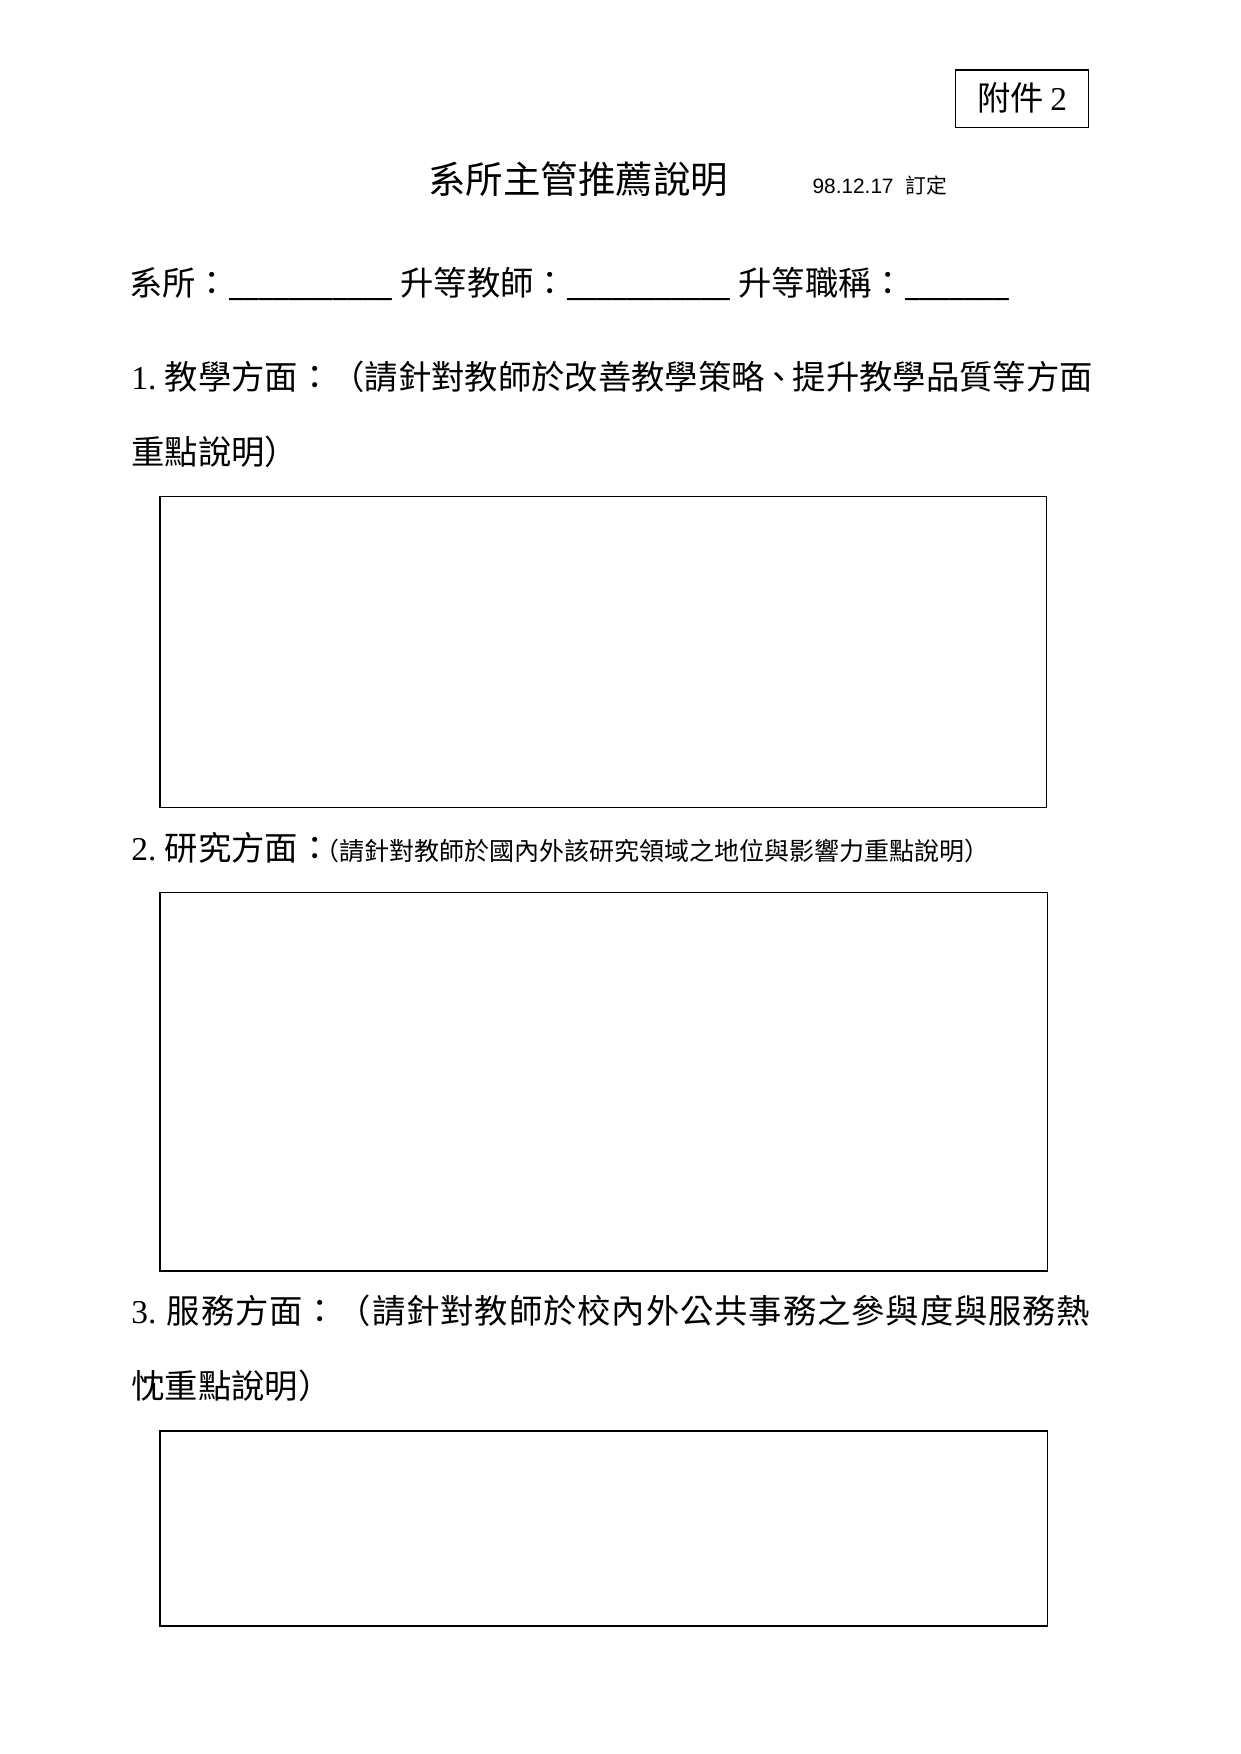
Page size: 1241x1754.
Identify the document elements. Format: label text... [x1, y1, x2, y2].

text [956, 71, 1088, 127]
text 系所主管推薦說明 98.12.17 訂定 [131, 139, 1092, 214]
table_header [161, 497, 1046, 807]
text 附件2 [971, 78, 1072, 118]
text 1. 教學方面：（請針對教師於改善教學策略、提升教學品質等方面重點說明） [131, 337, 1092, 487]
table_header [161, 1432, 1047, 1625]
text 2. 研究方面：（請針對教師於國內外該研究領域之地位與影響力重點說明） [131, 808, 1092, 883]
table_header [161, 893, 1047, 1270]
text 3. 服務方面：（請針對教師於校內外公共事務之參與度與服務熱忱重點說明） [131, 1272, 1092, 1422]
text 系所：___________ 升等教師：___________ 升等職稱：_______ [129, 244, 1092, 319]
